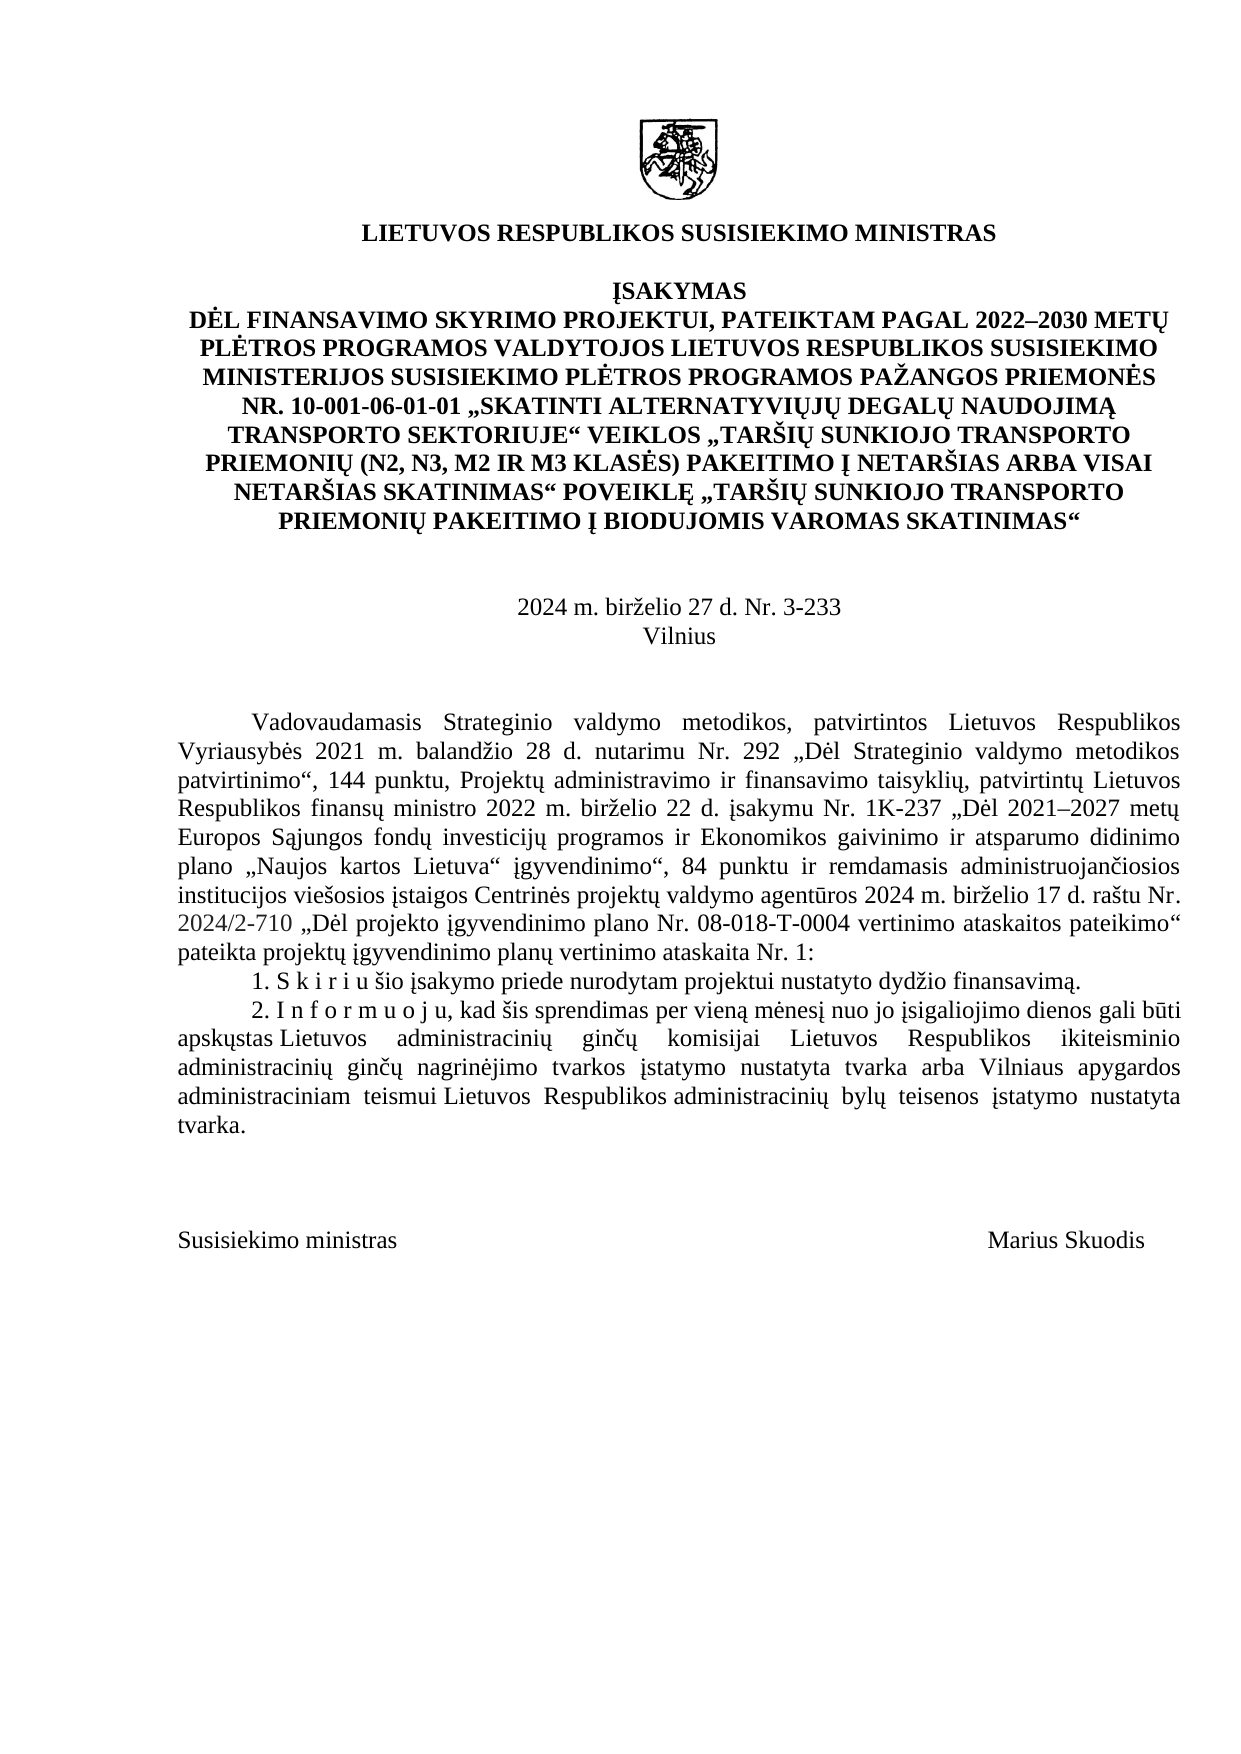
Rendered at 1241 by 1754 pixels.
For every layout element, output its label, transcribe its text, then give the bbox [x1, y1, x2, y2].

text 2024 m. birželio 27 d. Nr. 3-233 [177, 592, 1181, 621]
text ĮSAKYMAS [177, 276, 1181, 305]
text Susisiekimo ministras Marius Skuodis [177, 1225, 1181, 1253]
text DĖL FINANSAVIMO SKYRIMO PROJEKTUI, PATEIKTAM PAGAL 2022–2030 METŲ PLĖTROS PROGRAMOS VALDYTOJOS LIETUVOS RESPUBLIKOS susisiekimo MINISTERIJOS susisiekimo PLĖTROS PROGRAMOS PAŽANGOS PRIEMONĖS NR. 10-001-06-01-01 „SKATINTI ALTERNATYVIŲJŲ DEGALŲ NAUDOJIMĄ TRANSPORTO SEKTORIUJE“ VEIKLOS „TARŠIŲ SUNKIOJO TRANSPORTO PRIEMONIŲ (N2, N3, M2 IR M3 KLASĖS) PAKEITIMO Į NETARŠIAS ARBA VISAI NETARŠIAS SKATINIMAS“ POVEIKLĘ „TARŠIŲ SUNKIOJO TRANSPORTO PRIEMONIŲ PAKEITIMO Į BIODUJOMIS VAROMAS SKATINIMAS“ [177, 305, 1181, 535]
text 1. S k i r i u šio įsakymo priede nurodytam projektui nustatyto dydžio finansavimą. [177, 966, 1181, 995]
text Vadovaudamasis Strateginio valdymo metodikos, patvirtintos Lietuvos Respublikos Vyriausybės 2021 m. balandžio 28 d. nutarimu Nr. 292 „Dėl Strateginio valdymo metodikos patvirtinimo“, 144 punktu, Projektų administravimo ir finansavimo taisyklių, patvirtintų Lietuvos Respublikos finansų ministro 2022 m. birželio 22 d. įsakymu Nr. 1K-237 „Dėl 2021–2027 metų Europos Sąjungos fondų investicijų programos ir Ekonomikos gaivinimo ir atsparumo didinimo plano „Naujos kartos Lietuva“ įgyvendinimo“, 84 punktu ir remdamasis administruojančiosios institucijos viešosios įstaigos Centrinės projektų valdymo agentūros 2024 m. birželio 17 d. raštu Nr. 2024/2-710 „Dėl projekto įgyvendinimo plano Nr. 08-018-T-0004 vertinimo ataskaitos pateikimo“ pateikta projektų įgyvendinimo planų vertinimo ataskaita Nr. 1: [177, 707, 1181, 966]
text 2. I n f o r m u o j u, kad šis sprendimas per vieną mėnesį nuo jo įsigaliojimo dienos gali būti apskųstas Lietuvos administracinių ginčų komisijai Lietuvos Respublikos ikiteisminio administracinių ginčų nagrinėjimo tvarkos įstatymo nustatyta tvarka arba Vilniaus apygardos administraciniam teismui Lietuvos Respublikos administracinių bylų teisenos įstatymo nustatyta tvarka. [177, 995, 1181, 1138]
text LIETUVOS RESPUBLIKOS SUSISIEKIMO MINISTRAS [177, 218, 1181, 247]
text Vilnius [177, 621, 1181, 650]
